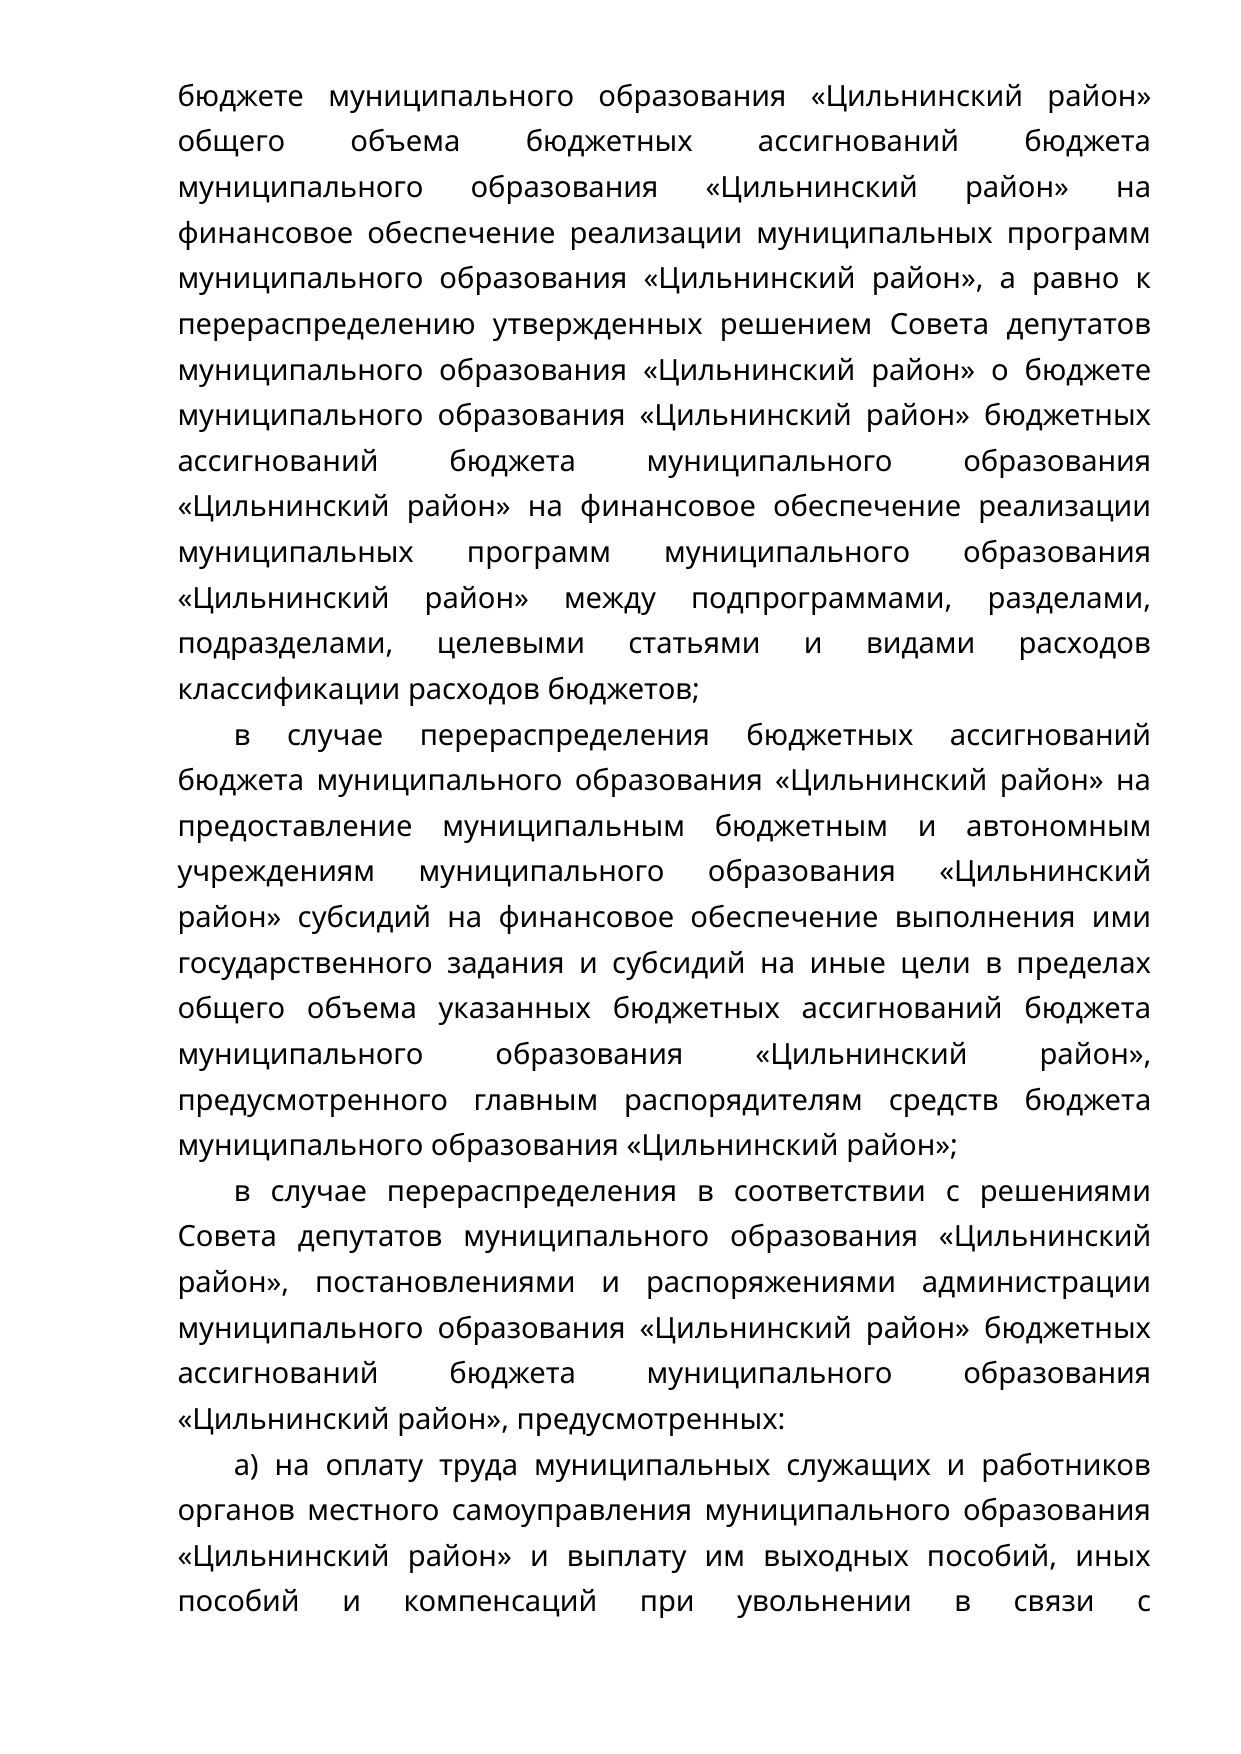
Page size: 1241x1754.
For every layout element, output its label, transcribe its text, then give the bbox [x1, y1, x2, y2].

text бюджете муниципального образования «Цильнинский район» общего объема бюджетных ассигнований бюджета муниципального образования «Цильнинский район» на финансовое обеспечение реализации муниципальных программ муниципального образования «Цильнинский район», а равно к перераспределению утвержденных решением Совета депутатов муниципального образования «Цильнинский район» о бюджете муниципального образования «Цильнинский район» бюджетных ассигнований бюджета муниципального образования «Цильнинский район» на финансовое обеспечение реализации муниципальных программ муниципального образования «Цильнинский район» между подпрограммами, разделами, подразделами, целевыми статьями и видами расходов классификации расходов бюджетов; [177, 75, 1152, 708]
text в случае перераспределения бюджетных ассигнований бюджета муниципального образования «Цильнинский район» на предоставление муниципальным бюджетным и автономным учреждениям муниципального образования «Цильнинский район» субсидий на финансовое обеспечение выполнения ими государственного задания и субсидий на иные цели в пределах общего объема указанных бюджетных ассигнований бюджета муниципального образования «Цильнинский район», предусмотренного главным распорядителям средств бюджета муниципального образования «Цильнинский район»; [177, 714, 1152, 1164]
text в случае перераспределения в соответствии с решениями Совета депутатов муниципального образования «Цильнинский район», постановлениями и распоряжениями администрации муниципального образования «Цильнинский район» бюджетных ассигнований бюджета муниципального образования «Цильнинский район», предусмотренных: [177, 1170, 1152, 1438]
text а) на оплату труда муниципальных служащих и работников органов местного самоуправления муниципального образования «Цильнинский район» и выплату им выходных пособий, иных пособий и компенсаций при увольнении в связи с [177, 1444, 1152, 1620]
